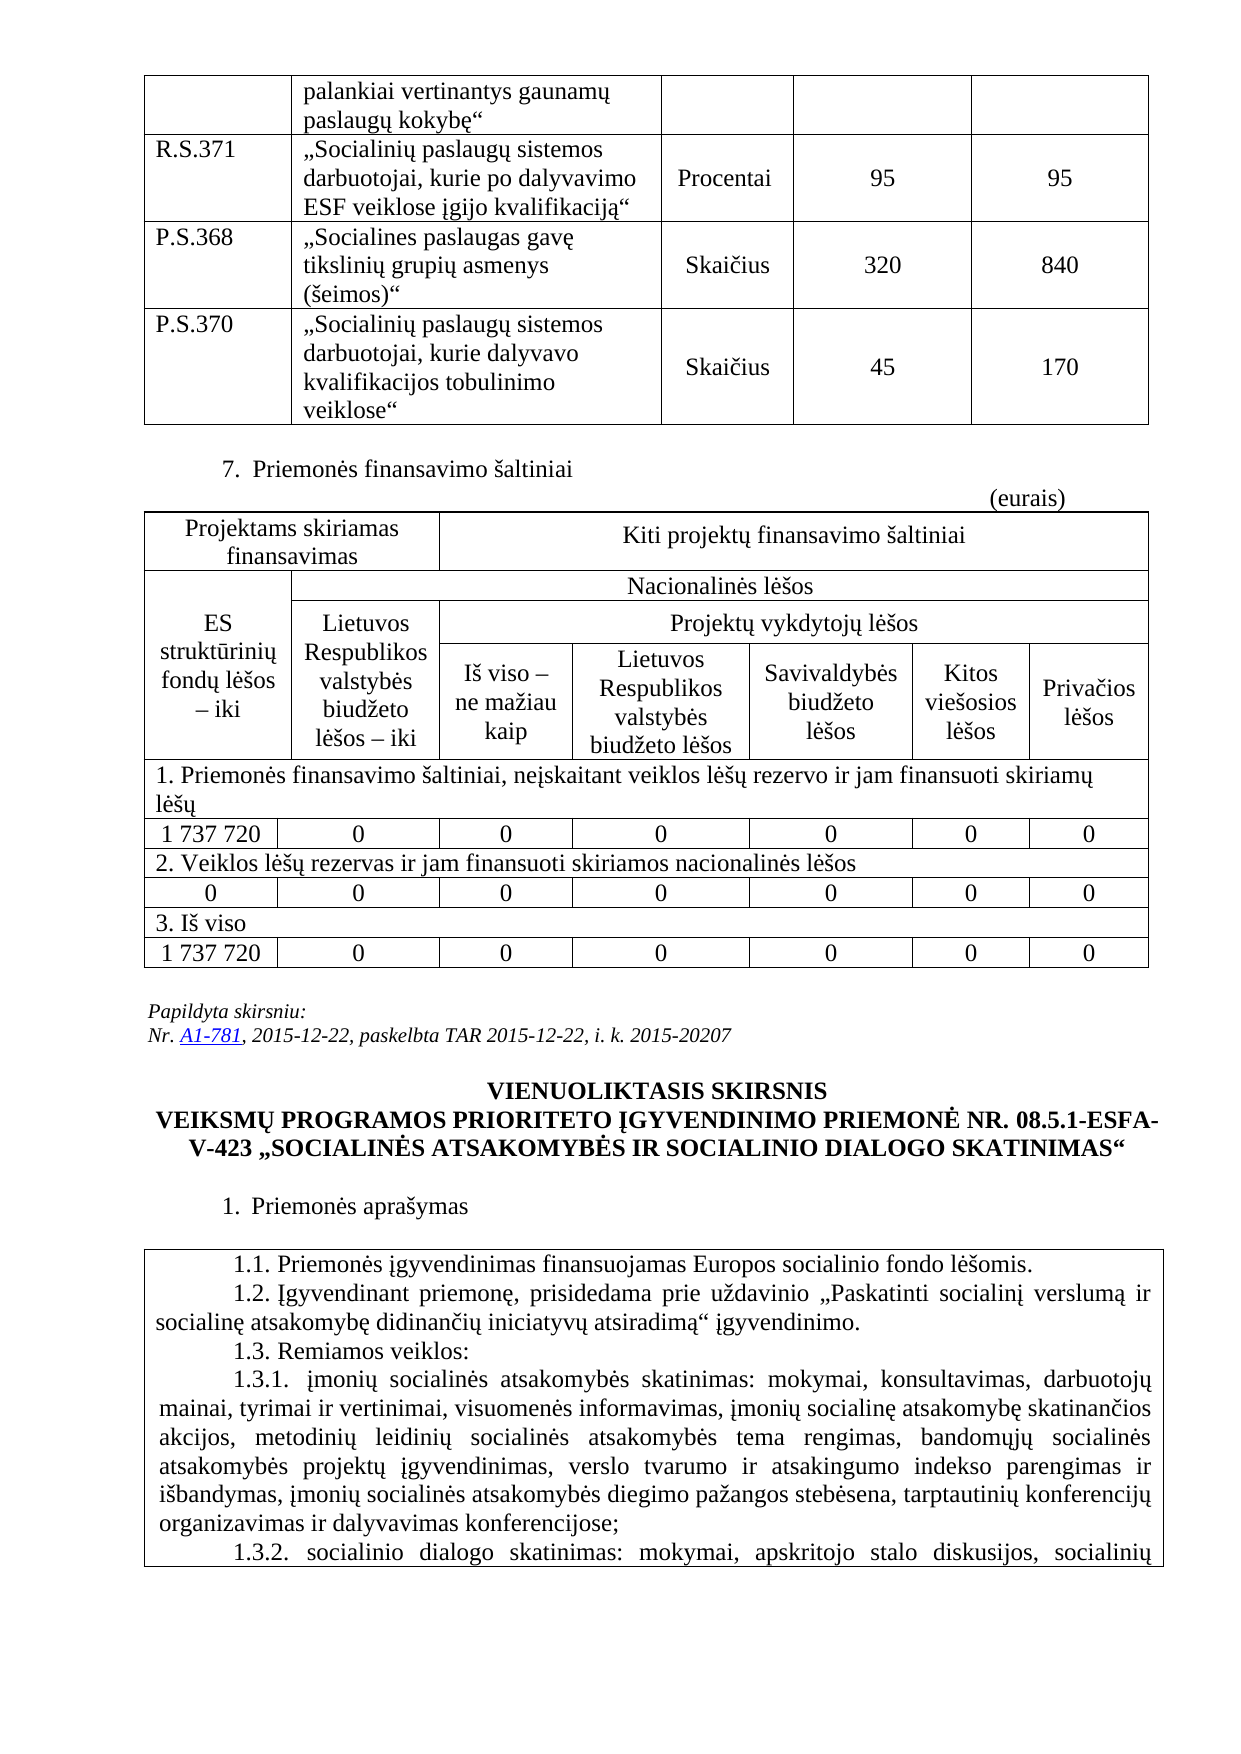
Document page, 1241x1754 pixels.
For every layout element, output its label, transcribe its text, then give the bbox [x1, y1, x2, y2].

table_cell 0 [573, 878, 749, 907]
table_cell Skaičius [662, 309, 793, 424]
table_cell 0 [750, 819, 912, 847]
table_cell 3. Iš viso [145, 908, 1148, 937]
table_cell „Socialinių paslaugų sistemos darbuotojai, kurie po dalyvavimo ESF veiklose įgijo kvalifikaciją“ [292, 135, 661, 221]
table_cell Kitos viešosios lėšos [913, 644, 1029, 759]
table_header Kiti projektų finansavimo šaltiniai [440, 513, 1148, 570]
table_cell 95 [972, 135, 1148, 221]
table_cell 0 [750, 878, 912, 907]
table_header Projektams skiriamas finansavimas [145, 513, 439, 570]
table_cell Privačios lėšos [1030, 644, 1148, 759]
table_cell Lietuvos Respublikos valstybės biudžeto lėšos – iki [292, 601, 439, 759]
table_cell palankiai vertinantys gaunamų paslaugų kokybę“ [292, 76, 661, 133]
table_cell ES struktūrinių fondų lėšos – iki [145, 571, 291, 759]
table_cell Iš viso – ne mažiau kaip [440, 644, 572, 759]
table_cell 0 [750, 938, 912, 967]
table_cell P.S.368 [145, 222, 291, 308]
text (eurais) [148, 483, 1167, 511]
table_cell [662, 76, 793, 133]
table_cell 1. Priemonės finansavimo šaltiniai, neįskaitant veiklos lėšų rezervo ir jam finansuoti skiriamų lėšų [145, 760, 1148, 818]
table_cell 0 [1030, 878, 1148, 907]
table_cell 1 737 720 [145, 819, 277, 847]
table_cell 0 [1030, 819, 1148, 847]
text VIENUOLIKTASIS SKIRSNIS [148, 1076, 1167, 1105]
table_cell [794, 76, 971, 133]
table_cell 320 [794, 222, 971, 308]
table_cell 0 [913, 819, 1029, 847]
table_cell Savivaldybės biudžeto lėšos [750, 644, 912, 759]
table_cell 0 [913, 938, 1029, 967]
table_cell 95 [794, 135, 971, 221]
table_cell 0 [440, 819, 572, 847]
text Papildyta skirsniu: [148, 999, 1167, 1023]
table_cell Lietuvos Respublikos valstybės biudžeto lėšos [573, 644, 749, 759]
table_cell „Socialines paslaugas gavę tikslinių grupių asmenys (šeimos)“ [292, 222, 661, 308]
table_cell 0 [440, 938, 572, 967]
table_cell 0 [913, 878, 1029, 907]
text Nr. A1-781, 2015-12-22, paskelbta TAR 2015-12-22, i. k. 2015-20207 [148, 1023, 1167, 1047]
table_cell 45 [794, 309, 971, 424]
table_cell 0 [278, 819, 439, 847]
text 1. Priemonės aprašymas [222, 1191, 1167, 1220]
table_cell 170 [972, 309, 1148, 424]
table_cell Nacionalinės lėšos [292, 571, 1148, 600]
table_cell 0 [573, 819, 749, 847]
table_cell [145, 76, 291, 133]
table_cell P.S.370 [145, 309, 291, 424]
table_cell R.S.371 [145, 135, 291, 221]
table_cell 2. Veiklos lėšų rezervas ir jam finansuoti skiriamos nacionalinės lėšos [145, 849, 1148, 877]
text 7. Priemonės finansavimo šaltiniai [222, 454, 1167, 483]
table_cell Procentai [662, 135, 793, 221]
table_cell „Socialinių paslaugų sistemos darbuotojai, kurie dalyvavo kvalifikacijos tobulinimo veiklose“ [292, 309, 661, 424]
table_cell 840 [972, 222, 1148, 308]
table_cell 1 737 720 [145, 938, 277, 967]
table_cell 0 [440, 878, 572, 907]
table_header 1.1. Priemonės įgyvendinimas finansuojamas Europos socialinio fondo lėšomis. 1.2. Įgyvendinant priemonę, prisidedama prie uždavinio „Paskatinti socialinį verslumą ir socialinę atsakomybę didinančių iniciatyvų atsiradimą“ įgyvendinimo. 1.3. Remiamos veiklos: 1.3.1. įmonių socialinės atsakomybės skatinimas: mokymai, konsultavimas, darbuotojų mainai, tyrimai ir vertinimai, visuomenės informavimas, įmonių socialinę atsakomybę skatinančios akcijos, metodinių leidinių socialinės atsakomybės tema rengimas, bandomųjų socialinės atsakomybės projektų įgyvendinimas, verslo tvarumo ir atsakingumo indekso parengimas ir išbandymas, įmonių socialinės atsakomybės diegimo pažangos stebėsena, tarptautinių konferencijų organizavimas ir dalyvavimas konferencijose; 1.3.2. socialinio dialogo skatinimas: mokymai, apskritojo stalo diskusijos, socialinių [145, 1250, 1163, 1566]
table_cell 0 [1030, 938, 1148, 967]
table_cell 0 [278, 938, 439, 967]
table_cell [972, 76, 1148, 133]
table_cell Projektų vykdytojų lėšos [440, 601, 1148, 643]
table_cell 0 [573, 938, 749, 967]
table_cell 0 [278, 878, 439, 907]
table_cell 0 [145, 878, 277, 907]
text VEIKSMŲ PROGRAMOS PRIORITETO ĮGYVENDINIMO PRIEMONĖ NR. 08.5.1-ESFA-V-423 „SOCIALINĖS ATSAKOMYBĖS IR SOCIALINIO DIALOGO SKATINIMAS“ [148, 1105, 1167, 1162]
table_cell Skaičius [662, 222, 793, 308]
